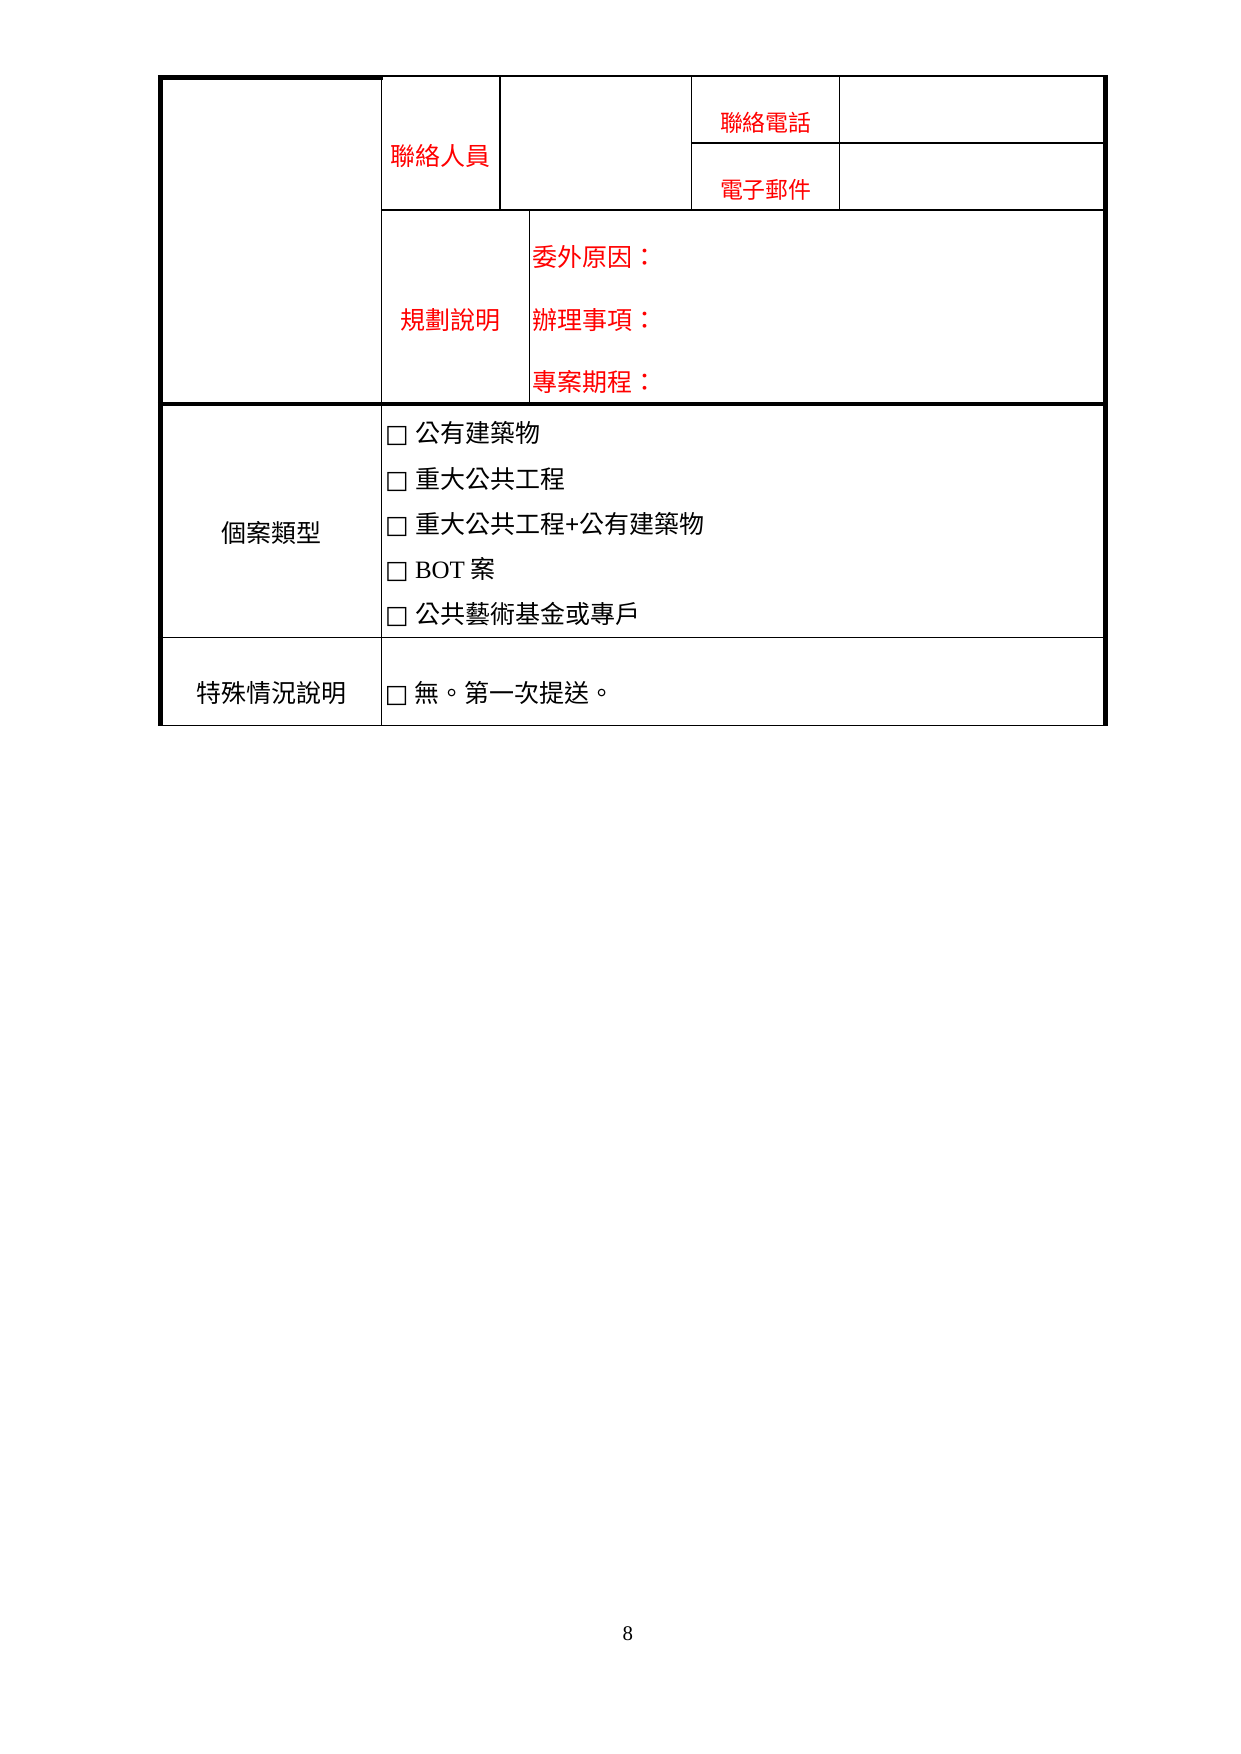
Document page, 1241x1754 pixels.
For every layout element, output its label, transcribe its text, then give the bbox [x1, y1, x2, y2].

table_cell □ 無。第一次提送。 [382, 638, 1103, 725]
table_cell 個案類型 [163, 406, 381, 637]
table_cell [163, 80, 381, 402]
table_cell [840, 144, 1103, 209]
table_cell 電子郵件 [692, 144, 839, 209]
table_cell [501, 77, 691, 209]
table_cell 規劃說明 [382, 211, 529, 402]
table_cell 聯絡人員 [382, 77, 499, 209]
table_cell 特殊情況說明 [163, 638, 381, 725]
table_cell 聯絡電話 [692, 77, 839, 142]
table_cell 委外原因： 辦理事項： 專案期程： [530, 211, 1103, 402]
table_cell □ 公有建築物 □ 重大公共工程 □ 重大公共工程+公有建築物 □ BOT案 □ 公共藝術基金或專戶 [382, 406, 1103, 637]
table_cell [840, 77, 1103, 142]
